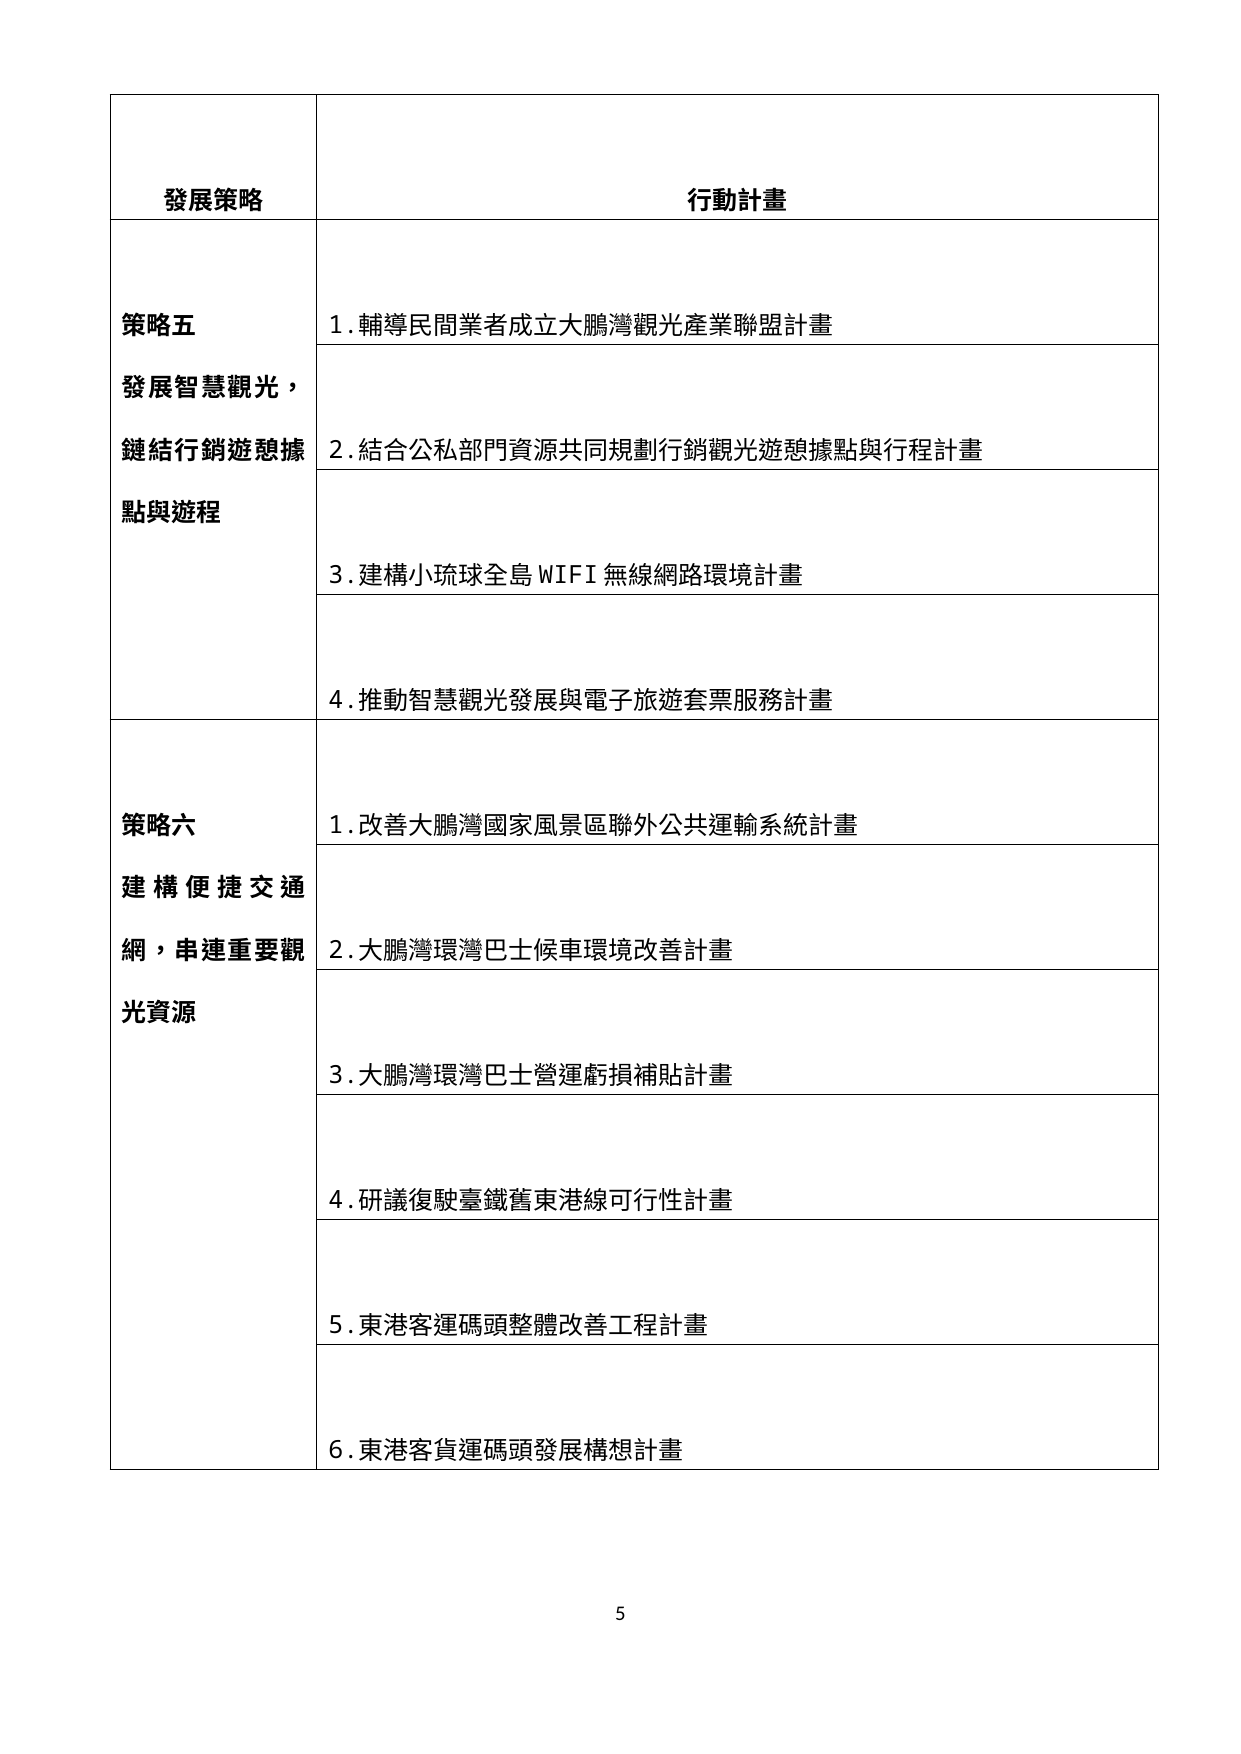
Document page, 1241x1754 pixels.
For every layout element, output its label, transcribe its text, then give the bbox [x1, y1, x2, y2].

table_cell 3.大鵬灣環灣巴士營運虧損補貼計畫 [317, 970, 1158, 1094]
table_cell 4.推動智慧觀光發展與電子旅遊套票服務計畫 [317, 595, 1158, 719]
table_cell 策略五 發展智慧觀光，鏈結行銷遊憩據點與遊程 [111, 220, 316, 719]
table_cell 3.建構小琉球全島WIFI無線網路環境計畫 [317, 470, 1158, 594]
table_header 發展策略 [111, 95, 316, 219]
table_cell 2.大鵬灣環灣巴士候車環境改善計畫 [317, 845, 1158, 969]
table_cell 策略六 建構便捷交通網，串連重要觀光資源 [111, 720, 316, 1469]
table_cell 6.東港客貨運碼頭發展構想計畫 [317, 1345, 1158, 1469]
table_cell 5.東港客運碼頭整體改善工程計畫 [317, 1220, 1158, 1344]
table_cell 1.輔導民間業者成立大鵬灣觀光產業聯盟計畫 [317, 220, 1158, 344]
table_cell 2.結合公私部門資源共同規劃行銷觀光遊憩據點與行程計畫 [317, 345, 1158, 469]
table_cell 1.改善大鵬灣國家風景區聯外公共運輸系統計畫 [317, 720, 1158, 844]
table_cell 4.研議復駛臺鐵舊東港線可行性計畫 [317, 1095, 1158, 1219]
table_header 行動計畫 [317, 95, 1158, 219]
